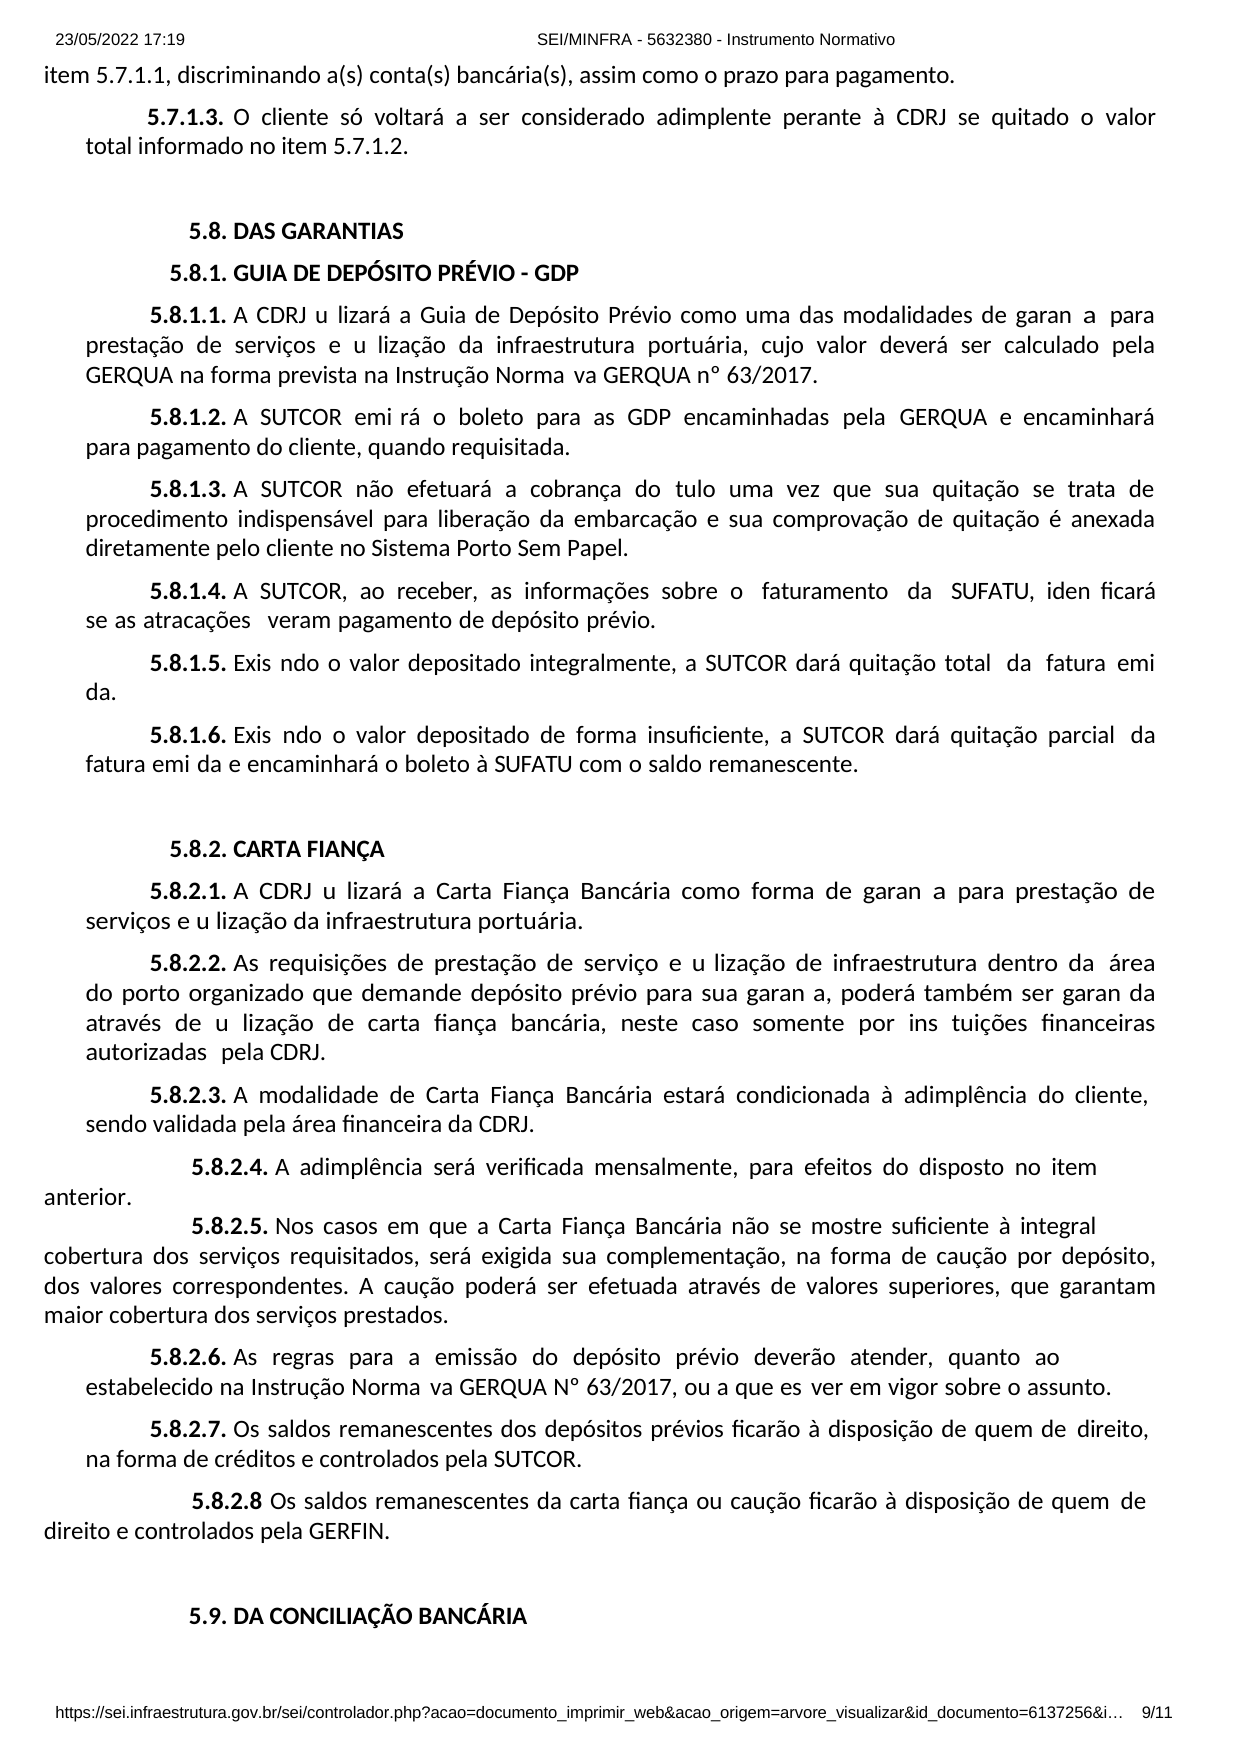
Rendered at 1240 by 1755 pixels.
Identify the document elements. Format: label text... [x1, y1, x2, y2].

list As regras para a emissão do depósito prévio deverão atender, quanto ao estabelecido na Instrução Norma va GERQUA Nº 63/2017, ou a que es ver em vigor sobre o assunto. [44, 1342, 1155, 1401]
list O cliente só voltará a ser considerado adimplente perante à CDRJ se quitado o valor total informado no item 5.7.1.2. [44, 101, 1156, 161]
list A SUTCOR emi rá o boleto para as GDP encaminhadas pela GERQUA e encaminhará para pagamento do cliente, quando requisitada. [44, 402, 1155, 461]
list A SUTCOR, ao receber, as informações sobre o faturamento da SUFATU, iden ﬁcará se as atracações veram pagamento de depósito prévio. [44, 575, 1157, 635]
text 5.8.2.8 Os saldos remanescentes da carta ﬁança ou caução ﬁcarão à disposição de quem de direito e controlados pela GERFIN. [44, 1486, 1156, 1545]
list A CDRJ u lizará a Guia de Depósito Prévio como uma das modalidades de garan a para prestação de serviços e u lização da infraestrutura portuária, cujo valor deverá ser calculado pela GERQUA na forma prevista na Instrução Norma va GERQUA nº 63/2017. [44, 300, 1155, 389]
list GUIA DE DEPÓSITO PRÉVIO - GDP [169, 258, 1196, 288]
list A SUTCOR não efetuará a cobrança do tulo uma vez que sua quitação se trata de procedimento indispensável para liberação da embarcação e sua comprovação de quitação é anexada diretamente pelo cliente no Sistema Porto Sem Papel. [44, 473, 1156, 563]
list Nos casos em que a Carta Fiança Bancária não se mostre suﬁciente à integral [233, 1211, 1196, 1241]
list A adimplência será veriﬁcada mensalmente, para efeitos do disposto no item [233, 1151, 1196, 1182]
list DA CONCILIAÇÃO BANCÁRIA [189, 1600, 1196, 1631]
text cobertura dos serviços requisitados, será exigida sua complementação, na forma de caução por depósito, dos valores correspondentes. A caução poderá ser efetuada através de valores superiores, que garantam maior cobertura dos serviços prestados. [44, 1241, 1156, 1330]
text anterior. [44, 1182, 171, 1211]
list A modalidade de Carta Fiança Bancária estará condicionada à adimplência do cliente, sendo validada pela área ﬁnanceira da CDRJ. [44, 1079, 1156, 1139]
text item 5.7.1.1, discriminando a(s) conta(s) bancária(s), assim como o prazo para pagamento. [44, 59, 1196, 89]
list Os saldos remanescentes dos depósitos prévios ﬁcarão à disposição de quem de direito, na forma de créditos e controlados pela SUTCOR. [44, 1414, 1155, 1473]
list DAS GARANTIAS [189, 215, 1196, 246]
list A CDRJ u lizará a Carta Fiança Bancária como forma de garan a para prestação de serviços e u lização da infraestrutura portuária. [44, 876, 1155, 935]
list As requisições de prestação de serviço e u lização de infraestrutura dentro da área do porto organizado que demande depósito prévio para sua garan a, poderá também ser garan da através de u lização de carta ﬁança bancária, neste caso somente por ins tuições ﬁnanceiras autorizadas pela CDRJ. [44, 948, 1156, 1067]
list CARTA FIANÇA [169, 833, 1196, 864]
list Exis ndo o valor depositado integralmente, a SUTCOR dará quitação total da fatura emi da. [44, 647, 1155, 707]
list Exis ndo o valor depositado de forma insuﬁciente, a SUTCOR dará quitação parcial da fatura emi da e encaminhará o boleto à SUFATU com o saldo remanescente. [44, 719, 1156, 779]
